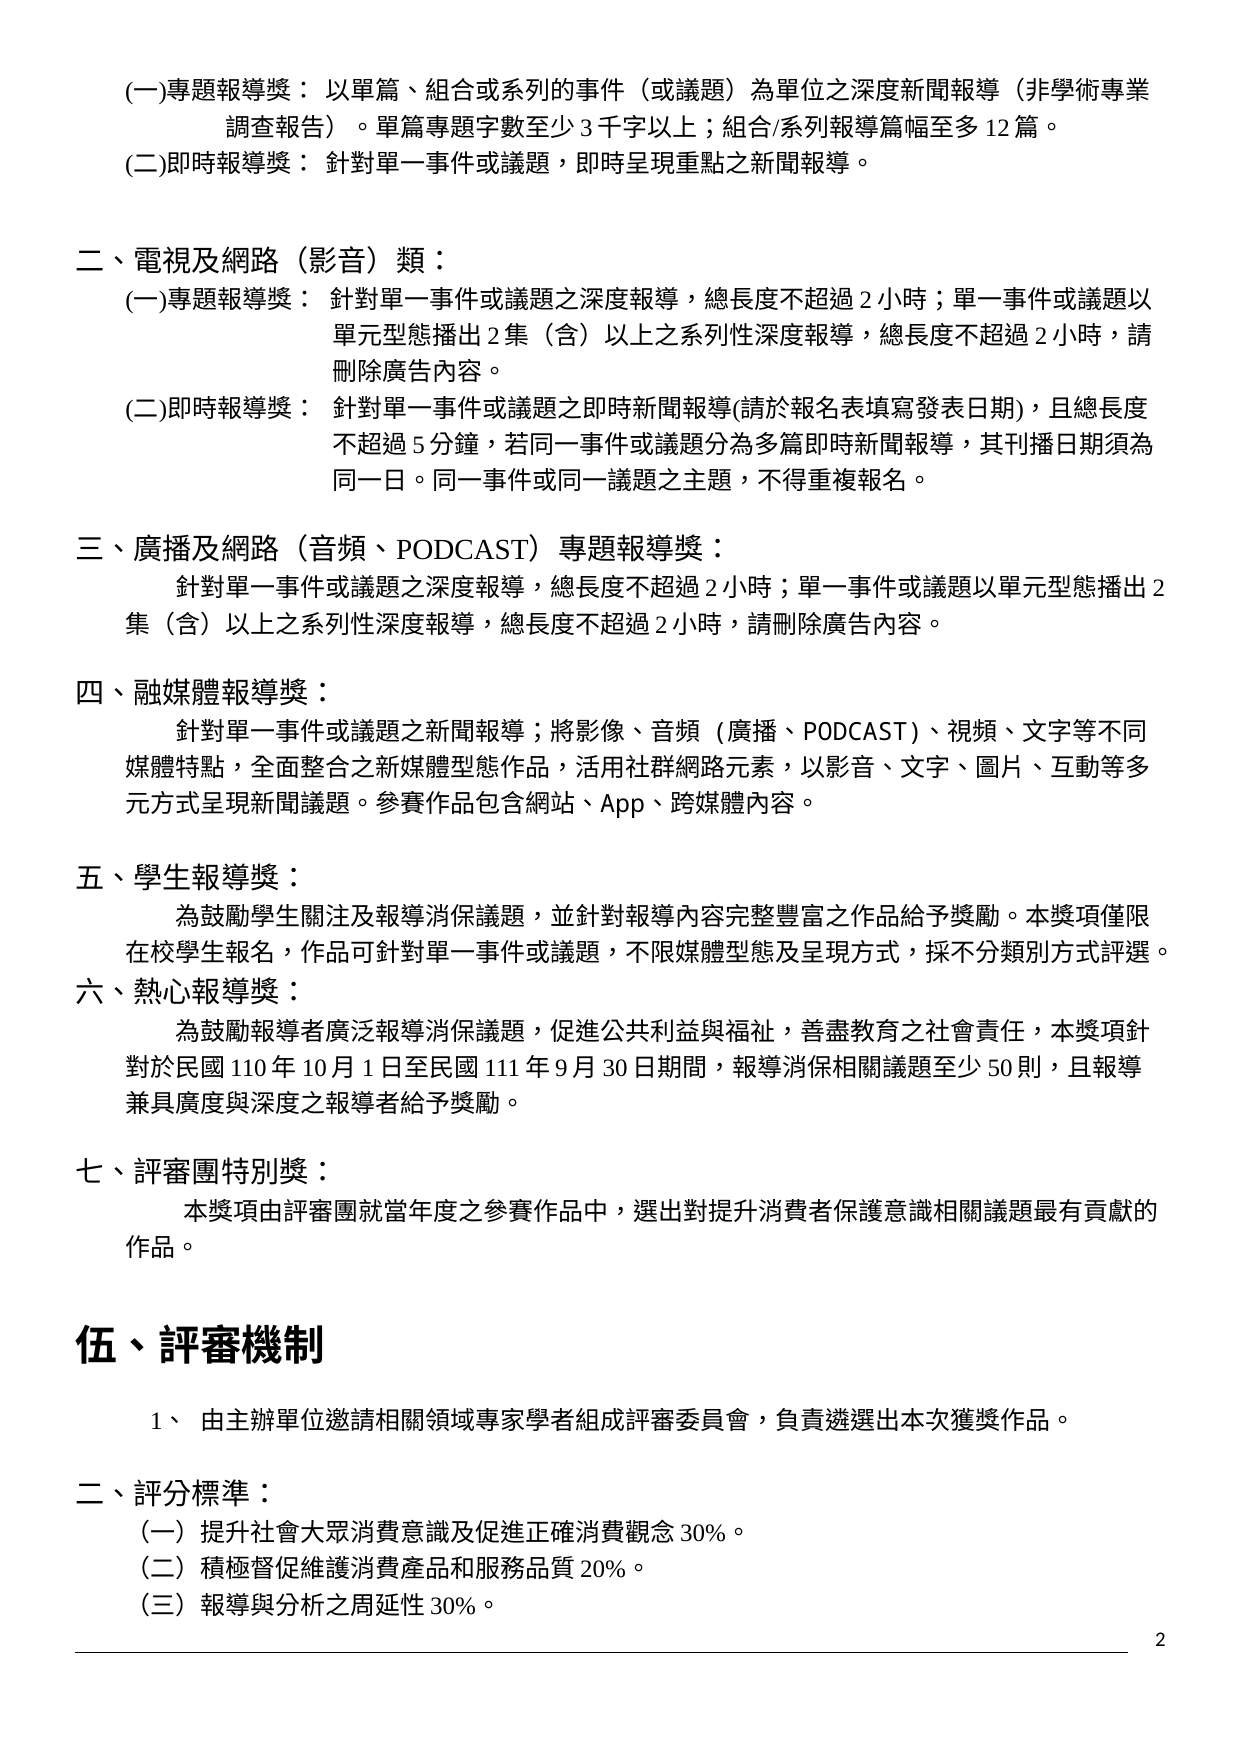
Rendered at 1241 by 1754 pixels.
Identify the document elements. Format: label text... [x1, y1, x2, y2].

text 二、電視及網路（影音）類： [75, 237, 1165, 279]
text 調查報告）。單篇專題字數至少3千字以上；組合/系列報導篇幅至多12篇。 [75, 107, 1165, 143]
text (二)即時報導獎： 針對單一事件或議題，即時呈現重點之新聞報導。 [125, 143, 1165, 179]
text （一）提升社會大眾消費意識及促進正確消費觀念30%。 [75, 1513, 1165, 1549]
text （二）積極督促維護消費產品和服務品質20%。 [75, 1549, 1165, 1585]
text 針對單一事件或議題之新聞報導；將影像、音頻 (廣播、PODCAST)、視頻、文字等不同媒體特點，全面整合之新媒體型態作品，活用社群網路元素，以影音、文字、圖片、互動等多元方式呈現新聞議題。參賽作品包含網站、App、跨媒體內容。 [125, 711, 1165, 820]
text (一)專題報導獎： 以單篇、組合或系列的事件（或議題）為單位之深度新聞報導（非學術專業 [75, 71, 1165, 107]
text 三、廣播及網路（音頻、PODCAST）專題報導獎： [75, 526, 1165, 568]
text 四、融媒體報導獎： [75, 669, 1165, 711]
text 本獎項由評審團就當年度之參賽作品中，選出對提升消費者保護意識相關議題最有貢獻的作品。 [125, 1191, 1165, 1264]
text 五、學生報導獎： [75, 854, 1165, 897]
text （三）報導與分析之周延性30%。 [75, 1585, 1165, 1621]
list 由主辦單位邀請相關領域專家學者組成評審委員會，負責遴選出本次獲獎作品。 [150, 1401, 1165, 1437]
text 為鼓勵報導者廣泛報導消保議題，促進公共利益與福祉，善盡教育之社會責任，本獎項針對於民國110年10月1日至民國111年9月30日期間，報導消保相關議題至少50則，且報導兼具廣度與深度之報導者給予獎勵。 [125, 1011, 1165, 1120]
text 伍、評審機制 [75, 1312, 1165, 1372]
text 為鼓勵學生關注及報導消保議題，並針對報導內容完整豐富之作品給予獎勵。本獎項僅限在校學生報名，作品可針對單一事件或議題，不限媒體型態及呈現方式，採不分類別方式評選。 [125, 897, 1165, 969]
text 七、評審團特別獎： [75, 1149, 1165, 1191]
text 六、熱心報導獎： [75, 969, 1165, 1011]
text (二)即時報導獎： 針對單一事件或議題之即時新聞報導(請於報名表填寫發表日期)，且總長度不超過5分鐘，若同一事件或議題分為多篇即時新聞報導，其刊播日期須為同一日。同一事件或同一議題之主題，不得重複報名。 [125, 388, 1165, 497]
text (一)專題報導獎： 針對單一事件或議題之深度報導，總長度不超過2小時；單一事件或議題以單元型態播出2集（含）以上之系列性深度報導，總長度不超過2小時，請刪除廣告內容。 [125, 279, 1165, 388]
text 針對單一事件或議題之深度報導，總長度不超過2小時；單一事件或議題以單元型態播出2集（含）以上之系列性深度報導，總長度不超過2小時，請刪除廣告內容。 [125, 568, 1165, 640]
text 二、評分標準： [75, 1470, 1165, 1513]
